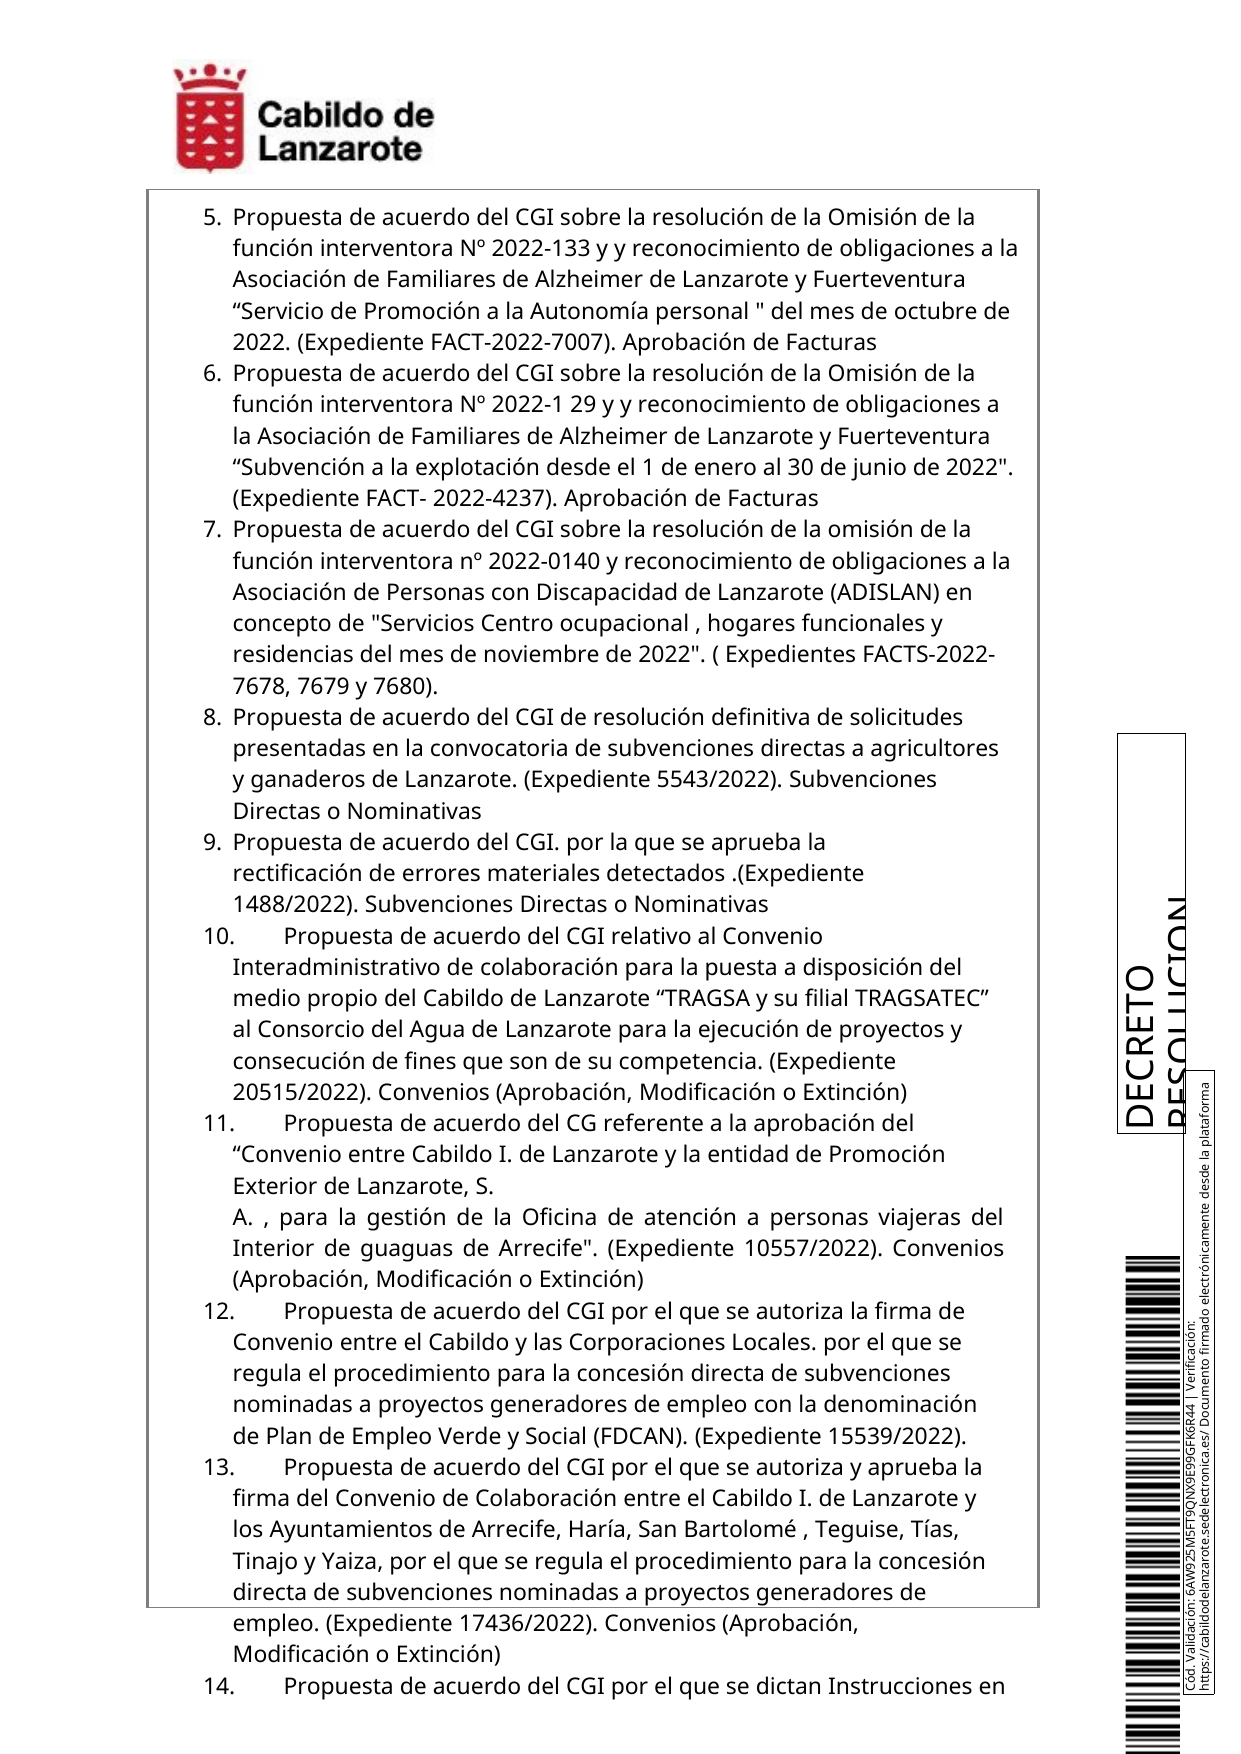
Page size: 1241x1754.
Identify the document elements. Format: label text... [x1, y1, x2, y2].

picture [1125, 1256, 1180, 1754]
list Propuesta de acuerdo del CGI relativo al Convenio Interadministrativo de colaboración para la puesta a disposición del medio propio del Cabildo de Lanzarote “TRAGSA y su filial TRAGSATEC” al Consorcio del Agua de Lanzarote para la ejecución de proyectos y consecución de fines que son de su competencia. (Expediente 20515/2022). Convenios (Aprobación, Modificación o Extinción) [203, 919, 1010, 1107]
text Cód. Validación: 6AW925M5FT9QNX9E99GFK6R44 | Verificación: https://cabildodelanzarote.sedelectronica.es/ Documento firmado electrónicamente desde la plataforma esPublico Gestiona | Página 2 de 4 [1184, 1072, 1211, 1693]
list Propuesta de acuerdo del CGI por el que se autoriza y aprueba la firma del Convenio de Colaboración entre el Cabildo I. de Lanzarote y los Ayuntamientos de Arrecife, Haría, San Bartolomé , Teguise, Tías, Tinajo y Yaiza, por el que se regula el procedimiento para la concesión directa de subvenciones nominadas a proyectos generadores de empleo. (Expediente 17436/2022). Convenios (Aprobación, Modificación o Extinción) [203, 1451, 999, 1669]
picture [172, 59, 436, 174]
list Propuesta de acuerdo del CGI. por la que se aprueba la rectificación de errores materiales detectados .(Expediente 1488/2022). Subvenciones Directas o Nominativas [203, 826, 961, 919]
list Propuesta de acuerdo del CGI por el que se autoriza la firma de Convenio entre el Cabildo y las Corporaciones Locales. por el que se regula el procedimiento para la concesión directa de subvenciones nominadas a proyectos generadores de empleo con la denominación de Plan de Empleo Verde y Social (FDCAN). (Expediente 15539/2022). [203, 1294, 997, 1451]
list Propuesta de acuerdo del CGI sobre la resolución de la Omisión de la función interventora Nº 2022-1 29 y y reconocimiento de obligaciones a la Asociación de Familiares de Alzheimer de Lanzarote y Fuerteventura “Subvención a la explotación desde el 1 de enero al 30 de junio de 2022".(Expediente FACT- 2022-4237). Aprobación de Facturas [203, 357, 1023, 513]
text A. , para la gestión de la Oficina de atención a personas viajeras del Interior de guaguas de Arrecife". (Expediente 10557/2022). Convenios (Aprobación, Modificación o Extinción) [232, 1201, 1005, 1294]
list Propuesta de acuerdo del CGI sobre la resolución de la omisión de la función interventora nº 2022-0140 y reconocimiento de obligaciones a la Asociación de Personas con Discapacidad de Lanzarote (ADISLAN) en concepto de "Servicios Centro ocupacional , hogares funcionales y residencias del mes de noviembre de 2022". ( Expedientes FACTS-2022-7678, 7679 y 7680). [203, 513, 1020, 701]
list Propuesta de acuerdo del CGI de resolución definitiva de solicitudes presentadas en la convocatoria de subvenciones directas a agricultores y ganaderos de Lanzarote. (Expediente 5543/2022). Subvenciones Directas o Nominativas [203, 701, 1005, 826]
list DECRETO RESOLUCION [1118, 735, 1183, 1133]
list Propuesta de acuerdo del CGI sobre la resolución de la Omisión de la función interventora Nº 2022-133 y y reconocimiento de obligaciones a la Asociación de Familiares de Alzheimer de Lanzarote y Fuerteventura “Servicio de Promoción a la Autonomía personal " del mes de octubre de 2022. (Expediente FACT-2022-7007). Aprobación de Facturas [203, 201, 1023, 357]
list Propuesta de acuerdo del CGI por el que se dictan Instrucciones en [203, 1670, 1011, 1701]
list Propuesta de acuerdo del CG referente a la aprobación del “Convenio entre Cabildo I. de Lanzarote y la entidad de Promoción Exterior de Lanzarote, S. [203, 1107, 1006, 1201]
